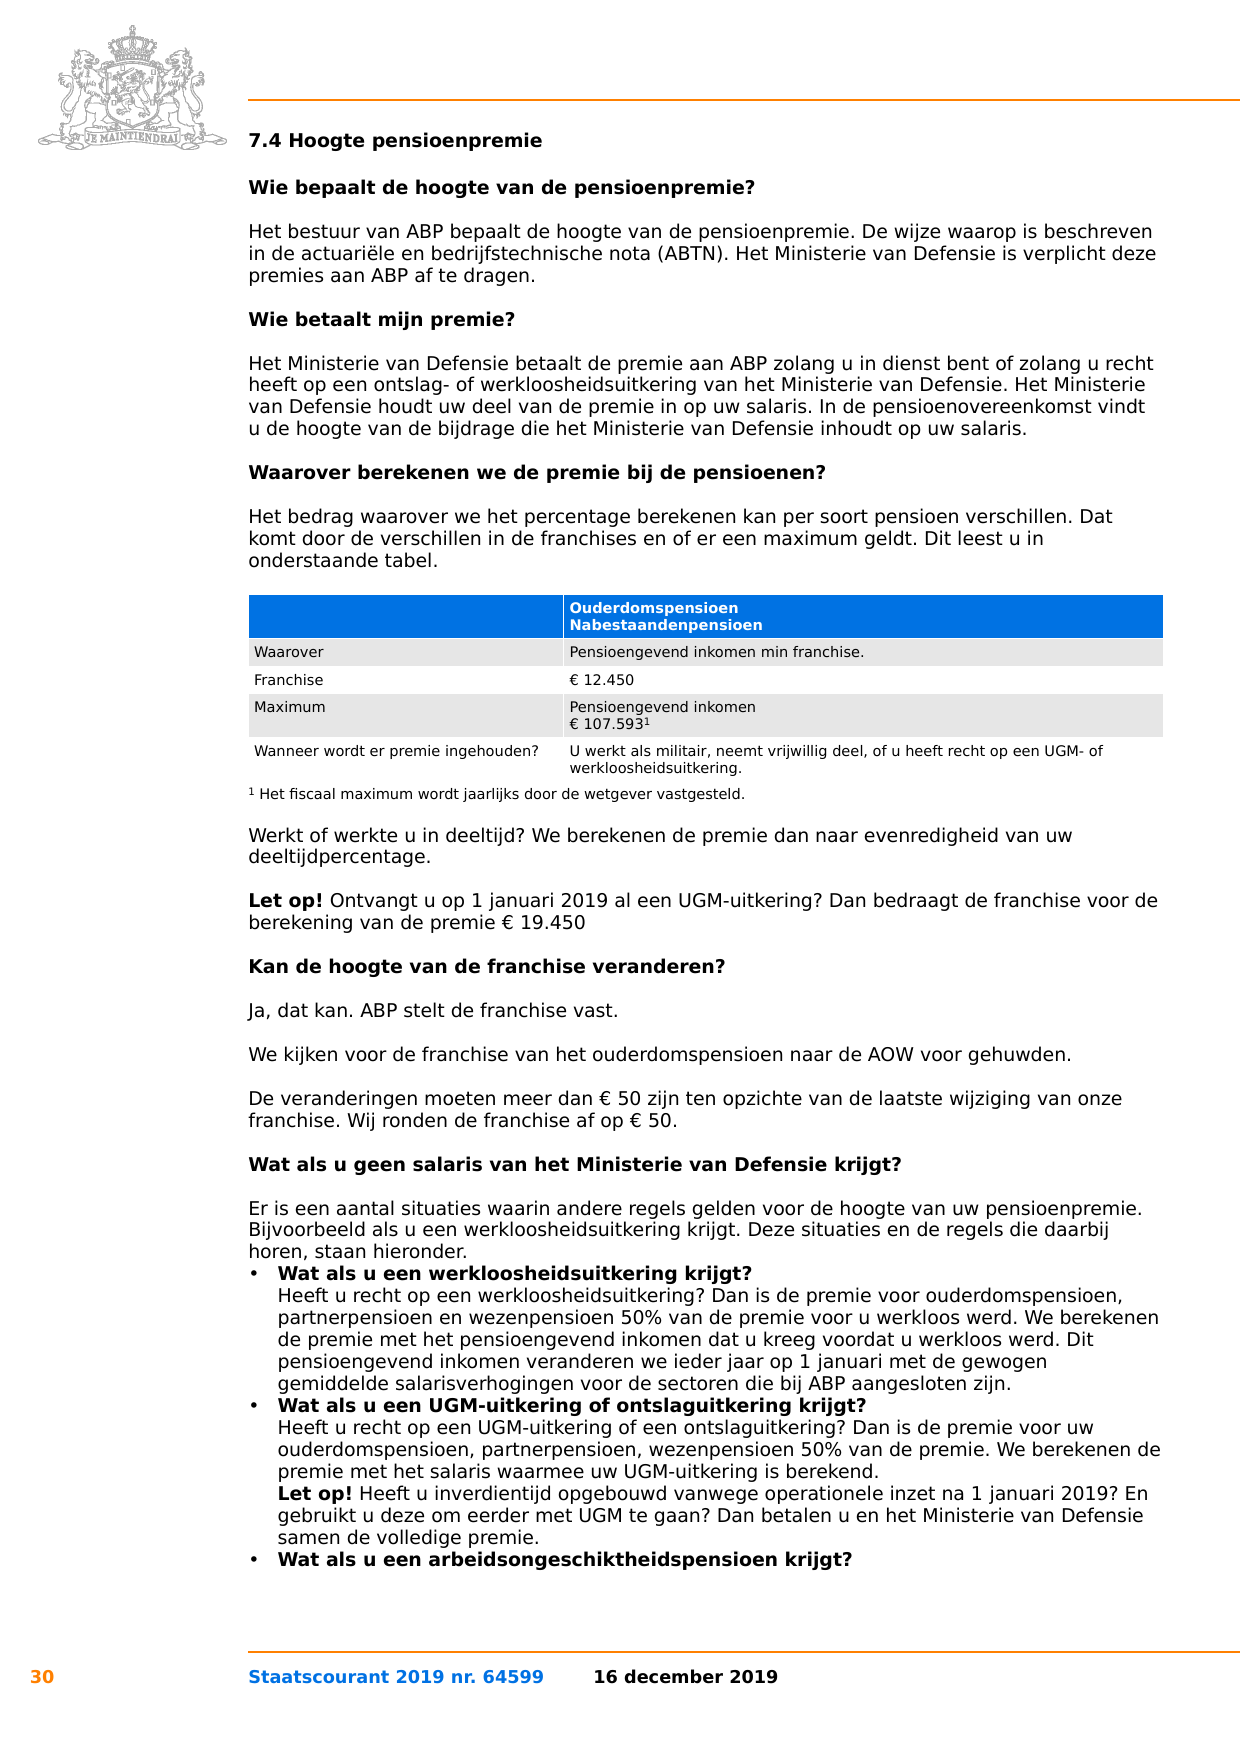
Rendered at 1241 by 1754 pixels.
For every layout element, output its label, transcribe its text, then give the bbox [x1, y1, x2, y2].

table_cell Franchise [249, 667, 563, 693]
text Het bedrag waarover we het percentage berekenen kan per soort pensioen verschillen. Dat komt door de verschillen in de franchises en of er een maximum geldt. Dit leest u in onderstaande tabel. [248, 506, 1163, 572]
text Heeft u recht op een werkloosheidsuitkering? Dan is de premie voor ouderdomspensioen, partnerpensioen en wezenpensioen 50% van de premie voor u werkloos werd. We berekenen de premie met het pensioengevend inkomen dat u kreeg voordat u werkloos werd. Dit pensioengevend inkomen veranderen we ieder jaar op 1 januari met de gewogen gemiddelde salarisverhogingen voor de sectoren die bij ABP aangesloten zijn. [277, 1285, 1163, 1395]
table_cell U werkt als militair, neemt vrijwillig deel, of u heeft recht op een UGM- of werkloosheidsuitkering. [564, 739, 1163, 782]
text Heeft u recht op een UGM-uitkering of een ontslaguitkering? Dan is de premie voor uw ouderdomspensioen, partnerpensioen, wezenpensioen 50% van de premie. We berekenen de premie met het salaris waarmee uw UGM-uitkering is berekend. [277, 1417, 1163, 1483]
text De veranderingen moeten meer dan € 50 zijn ten opzichte van de laatste wijziging van onze franchise. Wij ronden de franchise af op € 50. [248, 1088, 1163, 1132]
picture [38, 25, 227, 150]
table_cell Waarover [249, 639, 563, 666]
text Werkt of werkte u in deeltijd? We berekenen de premie dan naar evenredigheid van uw deeltijdpercentage. [248, 824, 1163, 868]
table_header Ouderdomspensioen Nabestaandenpensioen [564, 595, 1163, 638]
subtitle Wie betaalt mijn premie? [248, 308, 1163, 331]
table_cell Pensioengevend inkomen min franchise. [564, 639, 1163, 666]
subtitle 7.4 Hoogte pensioenpremie [248, 130, 1163, 152]
table_cell € 12.450 [564, 667, 1163, 693]
text Let op! Ontvangt u op 1 januari 2019 al een UGM-uitkering? Dan bedraagt de franchise voor de berekening van de premie € 19.450 [248, 890, 1163, 934]
text Het Ministerie van Defensie betaalt de premie aan ABP zolang u in dienst bent of zolang u recht heeft op een ontslag- of werkloosheidsuitkering van het Ministerie van Defensie. Het Ministerie van Defensie houdt uw deel van de premie in op uw salaris. In de pensioenovereenkomst vindt u de hoogte van de bijdrage die het Ministerie van Defensie inhoudt op uw salaris. [248, 352, 1163, 440]
subtitle Wie bepaalt de hoogte van de pensioenpremie? [248, 177, 1163, 199]
text Er is een aantal situaties waarin andere regels gelden voor de hoogte van uw pensioenpremie. Bijvoorbeeld als u een werkloosheidsuitkering krijgt. Deze situaties en de regels die daarbij horen, staan hieronder. [248, 1197, 1163, 1263]
text Het bestuur van ABP bepaalt de hoogte van de pensioenpremie. De wijze waarop is beschreven in de actuariële en bedrijfstechnische nota (ABTN). Het Ministerie van Defensie is verplicht deze premies aan ABP af te dragen. [248, 221, 1163, 287]
table_cell Pensioengevend inkomen € 107.5931 [564, 694, 1163, 737]
text Ja, dat kan. ABP stelt de franchise vast. [248, 1000, 1163, 1022]
table_cell Wanneer wordt er premie ingehouden? [249, 739, 563, 782]
table_cell 1 Het fiscaal maximum wordt jaarlijks door de wetgever vastgesteld. [248, 783, 1163, 803]
subtitle Wat als u geen salaris van het Ministerie van Defensie krijgt? [248, 1153, 1163, 1176]
table_header [249, 595, 563, 638]
text • Wat als u een arbeidsongeschiktheidspensioen krijgt? [248, 1549, 1163, 1571]
text Let op! Heeft u inverdientijd opgebouwd vanwege operationele inzet na 1 januari 2019? En gebruikt u deze om eerder met UGM te gaan? Dan betalen u en het Ministerie van Defensie samen de volledige premie. [277, 1483, 1163, 1549]
subtitle Kan de hoogte van de franchise veranderen? [248, 956, 1163, 978]
subtitle Waarover berekenen we de premie bij de pensioenen? [248, 462, 1163, 484]
text • Wat als u een UGM-uitkering of ontslaguitkering krijgt? [248, 1395, 1163, 1417]
text We kijken voor de franchise van het ouderdomspensioen naar de AOW voor gehuwden. [248, 1044, 1163, 1066]
text • Wat als u een werkloosheidsuitkering krijgt? [248, 1263, 1163, 1285]
table_cell Maximum [249, 694, 563, 737]
